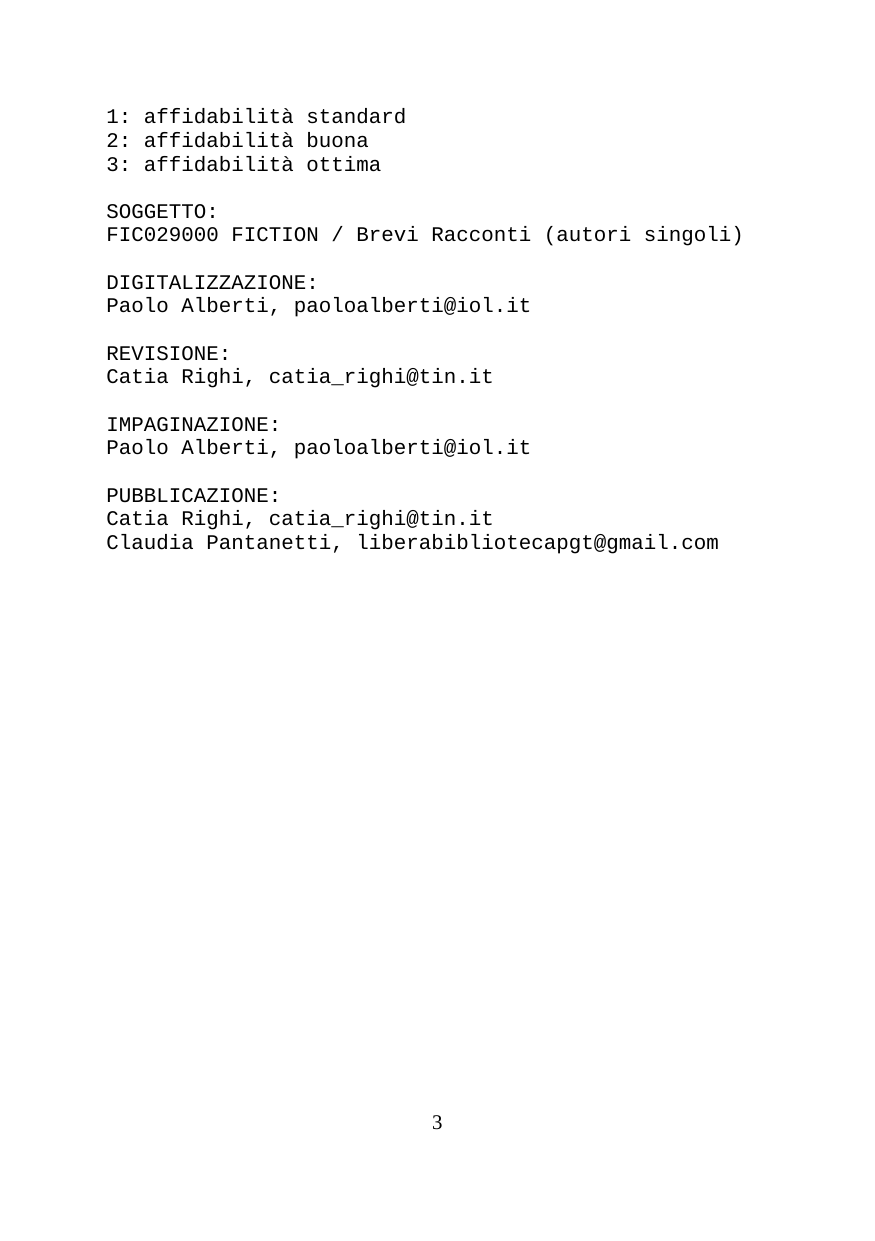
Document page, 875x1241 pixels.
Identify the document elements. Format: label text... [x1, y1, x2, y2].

text REVISIONE: [106, 343, 768, 366]
text FIC029000 FICTION / Brevi Racconti (autori singoli) [106, 224, 768, 248]
text IMPAGINAZIONE: [106, 414, 768, 437]
text Claudia Pantanetti, liberabibliotecapgt@gmail.com [106, 532, 768, 556]
text Paolo Alberti, paoloalberti@iol.it [106, 437, 768, 461]
text 1: affidabilità standard [106, 106, 768, 130]
text Paolo Alberti, paoloalberti@iol.it [106, 295, 768, 319]
text Catia Righi, catia_righi@tin.it [106, 366, 768, 390]
text SOGGETTO: [106, 201, 768, 224]
text Catia Righi, catia_righi@tin.it [106, 508, 768, 532]
text PUBBLICAZIONE: [106, 484, 768, 508]
text 3: affidabilità ottima [106, 153, 768, 177]
text DIGITALIZZAZIONE: [106, 272, 768, 295]
text 2: affidabilità buona [106, 130, 768, 153]
